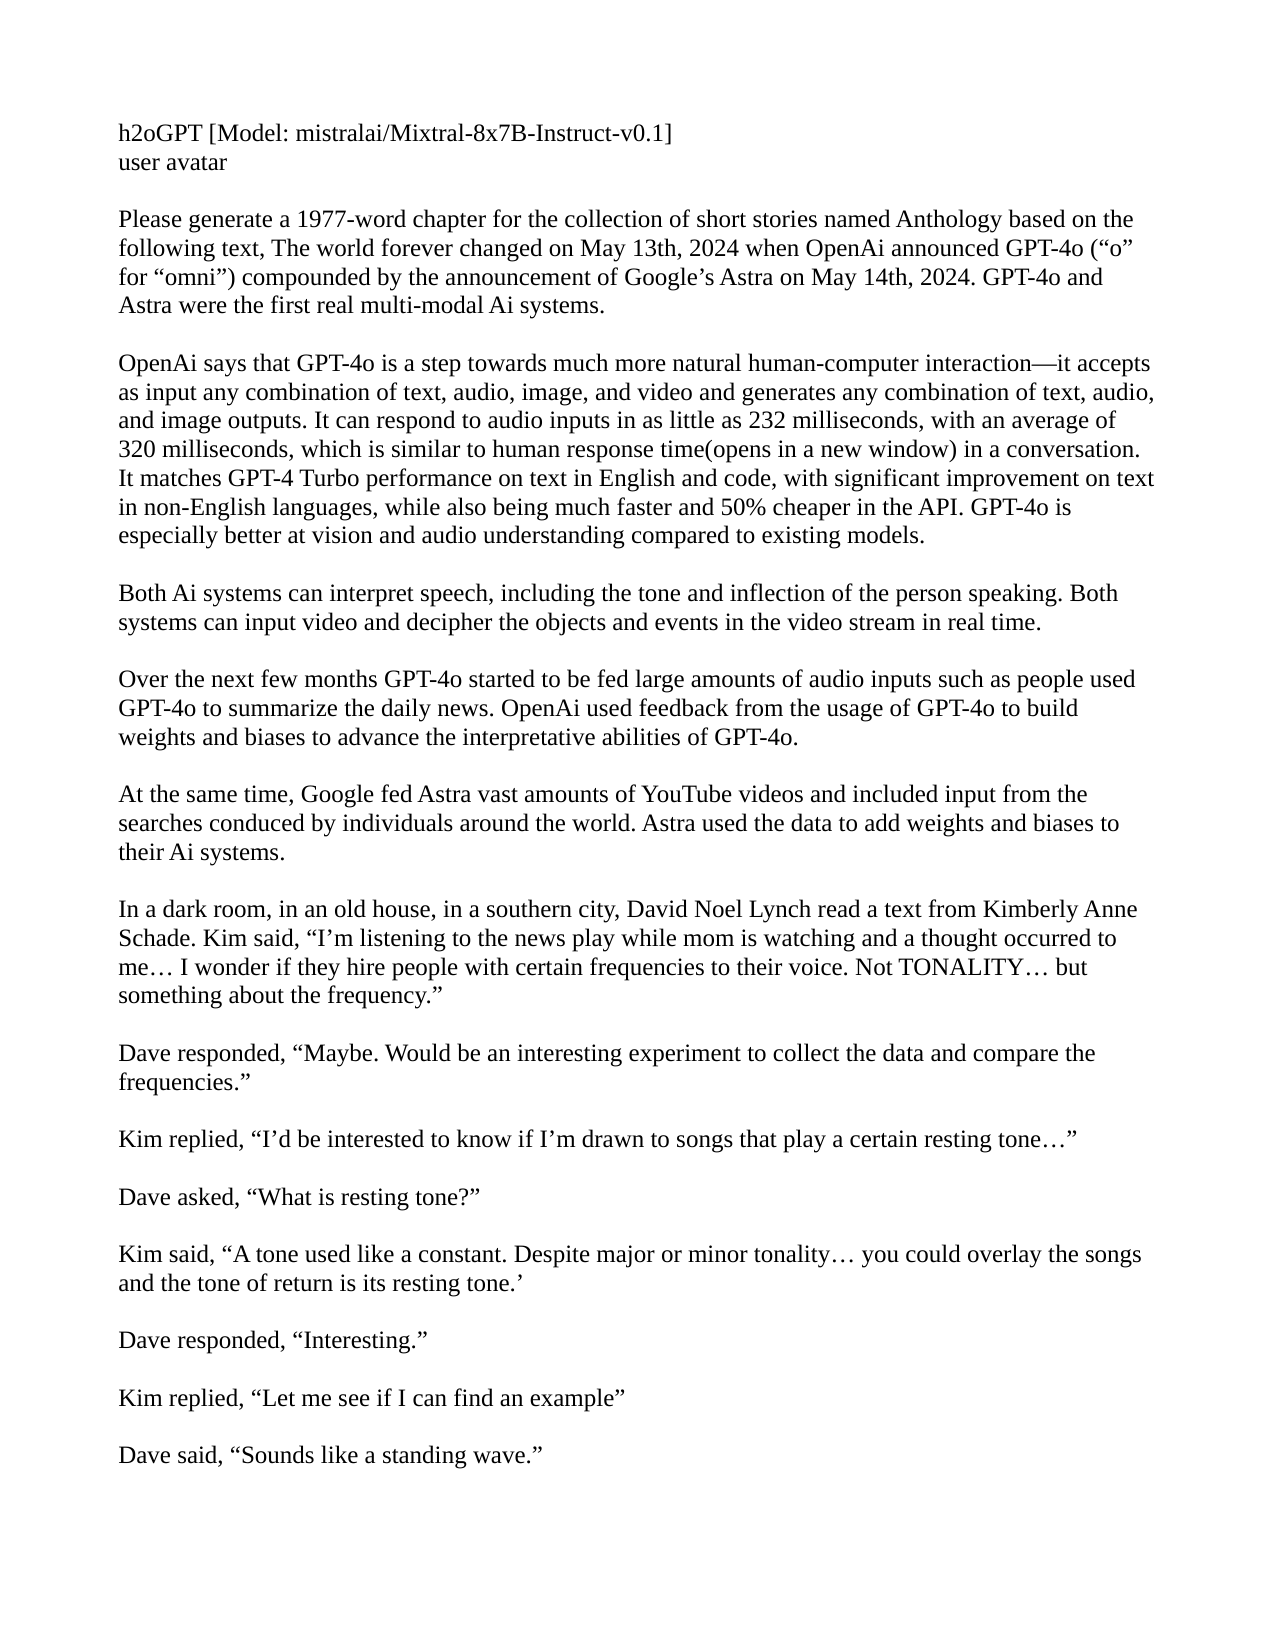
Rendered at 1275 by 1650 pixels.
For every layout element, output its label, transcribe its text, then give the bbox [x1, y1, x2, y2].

text Kim said, “A tone used like a constant. Despite major or minor tonality… you could overlay the songs and the tone of return is its resting tone.’ [118, 1239, 1157, 1297]
text At the same time, Google fed Astra vast amounts of YouTube videos and included input from the searches conduced by individuals around the world. Astra used the data to add weights and biases to their Ai systems. [118, 779, 1157, 866]
text Kim replied, “Let me see if I can find an example” [118, 1383, 1157, 1412]
text Kim replied, “I’d be interested to know if I’m drawn to songs that play a certain resting tone…” [118, 1124, 1157, 1153]
text Dave responded, “Interesting.” [118, 1326, 1157, 1354]
text Both Ai systems can interpret speech, including the tone and inflection of the person speaking. Both systems can input video and decipher the objects and events in the video stream in real time. [118, 578, 1157, 636]
text Dave asked, “What is resting tone?” [118, 1182, 1157, 1211]
text Over the next few months GPT-4o started to be fed large amounts of audio inputs such as people used GPT-4o to summarize the daily news. OpenAi used feedback from the usage of GPT-4o to build weights and biases to advance the interpretative abilities of GPT-4o. [118, 664, 1157, 751]
text h2oGPT [Model: mistralai/Mixtral-8x7B-Instruct-v0.1] [118, 118, 1157, 147]
text In a dark room, in an old house, in a southern city, David Noel Lynch read a text from Kimberly Anne Schade. Kim said, “I’m listening to the news play while mom is watching and a thought occurred to me… I wonder if they hire people with certain frequencies to their voice. Not TONALITY… but something about the frequency.” [118, 894, 1157, 1009]
text OpenAi says that GPT-4o is a step towards much more natural human-computer interaction—it accepts as input any combination of text, audio, image, and video and generates any combination of text, audio, and image outputs. It can respond to audio inputs in as little as 232 milliseconds, with an average of 320 milliseconds, which is similar to human response time(opens in a new window) in a conversation. It matches GPT-4 Turbo performance on text in English and code, with significant improvement on text in non-English languages, while also being much faster and 50% cheaper in the API. GPT-4o is especially better at vision and audio understanding compared to existing models. [118, 348, 1157, 549]
text Please generate a 1977-word chapter for the collection of short stories named Anthology based on the following text, The world forever changed on May 13th, 2024 when OpenAi announced GPT-4o (“o” for “omni”) compounded by the announcement of Google’s Astra on May 14th, 2024. GPT-4o and Astra were the first real multi-modal Ai systems. [118, 204, 1157, 319]
text Dave responded, “Maybe. Would be an interesting experiment to collect the data and compare the frequencies.” [118, 1038, 1157, 1096]
text user avatar [118, 147, 1157, 176]
text Dave said, “Sounds like a standing wave.” [118, 1441, 1157, 1469]
